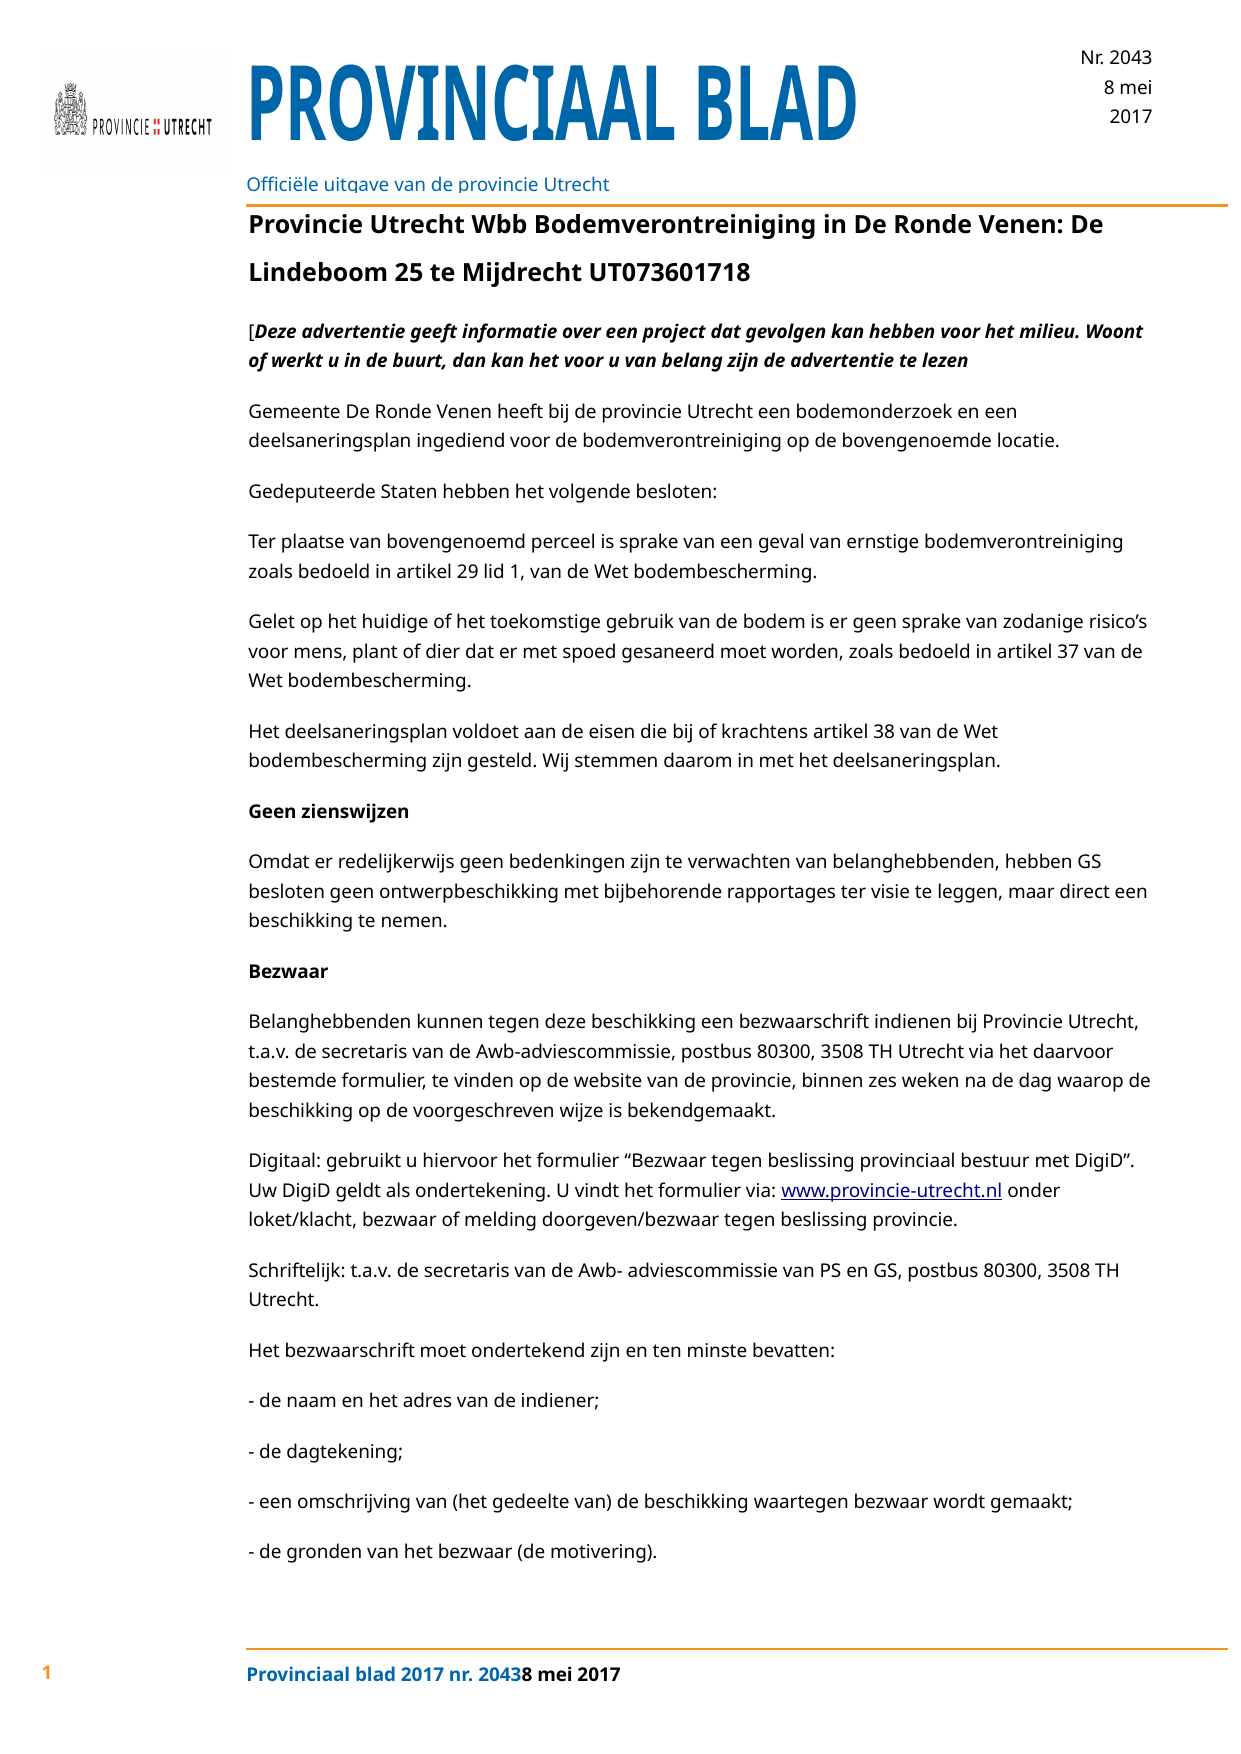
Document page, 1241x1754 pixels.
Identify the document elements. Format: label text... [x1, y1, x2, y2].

text Gedeputeerde Staten hebben het volgende besloten: [248, 478, 1152, 504]
text Geen zienswijzen [248, 798, 1152, 824]
text Omdat er redelijkerwijs geen bedenkingen zijn te verwachten van belanghebbenden, hebben GS besloten geen ontwerpbeschikking met bijbehorende rapportages ter visie te leggen, maar direct een beschikking te nemen. [248, 848, 1152, 933]
picture [41, 47, 231, 172]
text - een omschrijving van (het gedeelte van) de beschikking waartegen bezwaar wordt gemaakt; [248, 1488, 1152, 1514]
text Provincie Utrecht Wbb Bodemverontreiniging in De Ronde Venen: De Lindeboom 25 te Mijdrecht UT073601718 [248, 207, 1152, 288]
text Gelet op het huidige of het toekomstige gebruik van de bodem is er geen sprake van zodanige risico’s voor mens, plant of dier dat er met spoed gesaneerd moet worden, zoals bedoeld in artikel 37 van de Wet bodembescherming. [248, 608, 1152, 693]
text Het bezwaarschrift moet ondertekend zijn en ten minste bevatten: [248, 1337, 1152, 1363]
text Het deelsaneringsplan voldoet aan de eisen die bij of krachtens artikel 38 van de Wet bodembescherming zijn gesteld. Wij stemmen daarom in met het deelsaneringsplan. [248, 718, 1152, 773]
text Digitaal: gebruikt u hiervoor het formulier “Bezwaar tegen beslissing provinciaal bestuur met DigiD”. Uw DigiD geldt als ondertekening. U vindt het formulier via: www.provincie-utrecht.nl onder loket/klacht, bezwaar of melding doorgeven/bezwaar tegen beslissing provincie. [248, 1147, 1152, 1232]
text Gemeente De Ronde Venen heeft bij de provincie Utrecht een bodemonderzoek en een deelsaneringsplan ingediend voor de bodemverontreiniging op de bovengenoemde locatie. [248, 398, 1152, 453]
text - de gronden van het bezwaar (de motivering). [248, 1539, 1152, 1564]
text [Deze advertentie geeft informatie over een project dat gevolgen kan hebben voor het milieu. Woont of werkt u in de buurt, dan kan het voor u van belang zijn de advertentie te lezen [248, 318, 1152, 373]
text Bezwaar [248, 958, 1152, 984]
text - de naam en het adres van de indiener; [248, 1387, 1152, 1413]
text Schriftelijk: t.a.v. de secretaris van de Awb- adviescommissie van PS en GS, postbus 80300, 3508 TH Utrecht. [248, 1257, 1152, 1312]
text - de dagtekening; [248, 1438, 1152, 1464]
text Ter plaatse van bovengenoemd perceel is sprake van een geval van ernstige bodemverontreiniging zoals bedoeld in artikel 29 lid 1, van de Wet bodembescherming. [248, 528, 1152, 584]
text Belanghebbenden kunnen tegen deze beschikking een bezwaarschrift indienen bij Provincie Utrecht, t.a.v. de secretaris van de Awb-adviescommissie, postbus 80300, 3508 TH Utrecht via het daarvoor bestemde formulier, te vinden op de website van de provincie, binnen zes weken na de dag waarop de beschikking op de voorgeschreven wijze is bekendgemaakt. [248, 1008, 1152, 1123]
